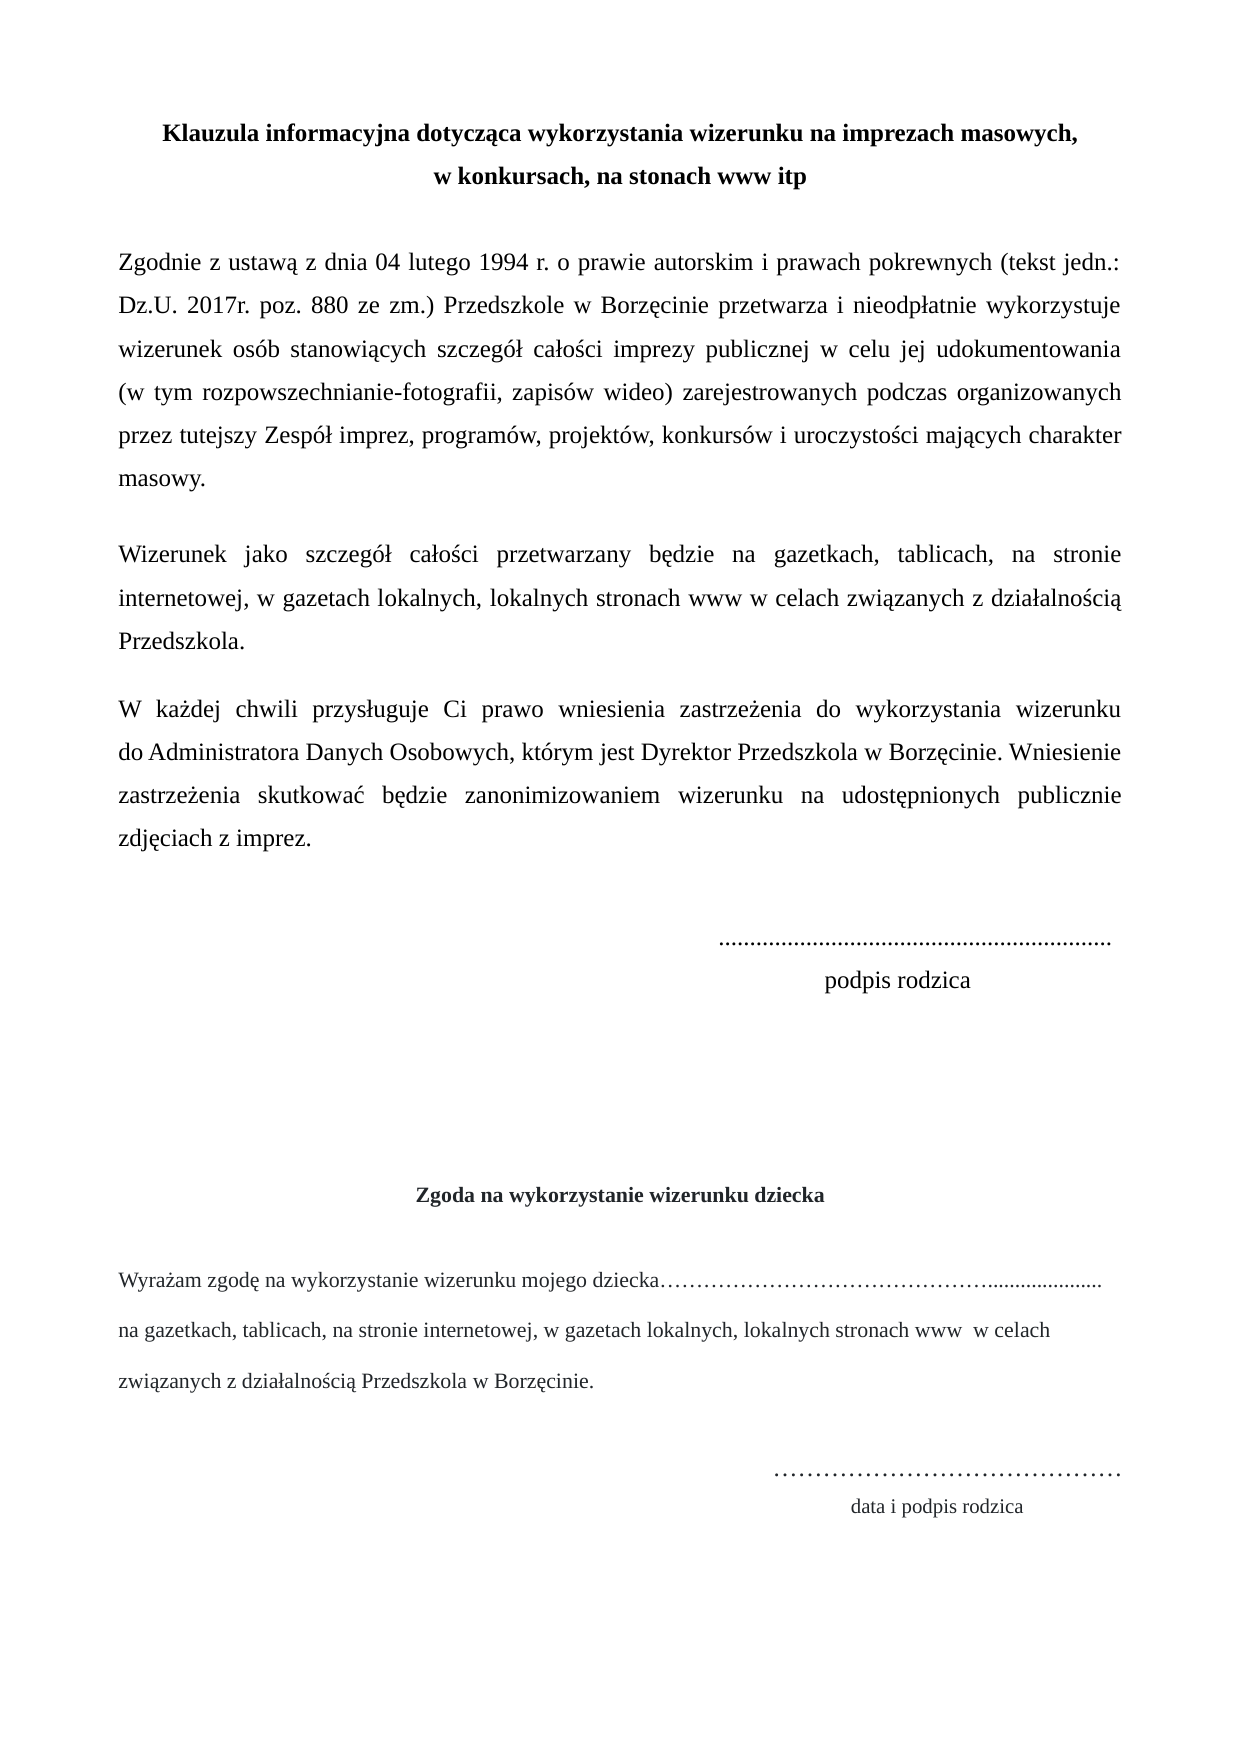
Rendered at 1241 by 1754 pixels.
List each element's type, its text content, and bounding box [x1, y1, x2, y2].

text …………………………………… [118, 1453, 1122, 1482]
text Wizerunek jako szczegół całości przetwarzany będzie na gazetkach, tablicach, na stronie internetowej, w gazetach lokalnych, lokalnych stronach www w celach związanych z działalnością Przedszkola. [118, 539, 1122, 654]
text ............................................................... [118, 922, 1122, 951]
text Zgodnie z ustawą z dnia 04 lutego 1994 r. o prawie autorskim i prawach pokrewnych (tekst jedn.: Dz.U. 2017r. poz. 880 ze zm.) Przedszkole w Borzęcinie przetwarza i nieodpłatnie wykorzystuje wizerunek osób stanowiących szczegół całości imprezy publicznej w celu jej udokumentowania (w tym rozpowszechnianie-fotografii, zapisów wideo) zarejestrowanych podczas organizowanych przez tutejszy Zespół imprez, programów, projektów, konkursów i uroczystości mających charakter masowy. [118, 247, 1122, 492]
text W każdej chwili przysługuje Ci prawo wniesienia zastrzeżenia do wykorzystania wizerunku do Administratora Danych Osobowych, którym jest Dyrektor Przedszkola w Borzęcinie. Wniesienie zastrzeżenia skutkować będzie zanonimizowaniem wizerunku na udostępnionych publicznie zdjęciach z imprez. [118, 694, 1122, 852]
text na gazetkach, tablicach, na stronie internetowej, w gazetach lokalnych, lokalnych stronach www w celach związanych z działalnością Przedszkola w Borzęcinie. [118, 1317, 1122, 1393]
text Wyrażam zgodę na wykorzystanie wizerunku mojego dziecka………………………………………..................... [118, 1267, 1122, 1292]
text podpis rodzica [118, 965, 1122, 994]
text Klauzula informacyjna dotycząca wykorzystania wizerunku na imprezach masowych, w konkursach, na stonach www itp [118, 118, 1122, 190]
text Zgoda na wykorzystanie wizerunku dziecka [118, 1182, 1122, 1207]
text data i podpis rodzica [118, 1492, 1122, 1519]
